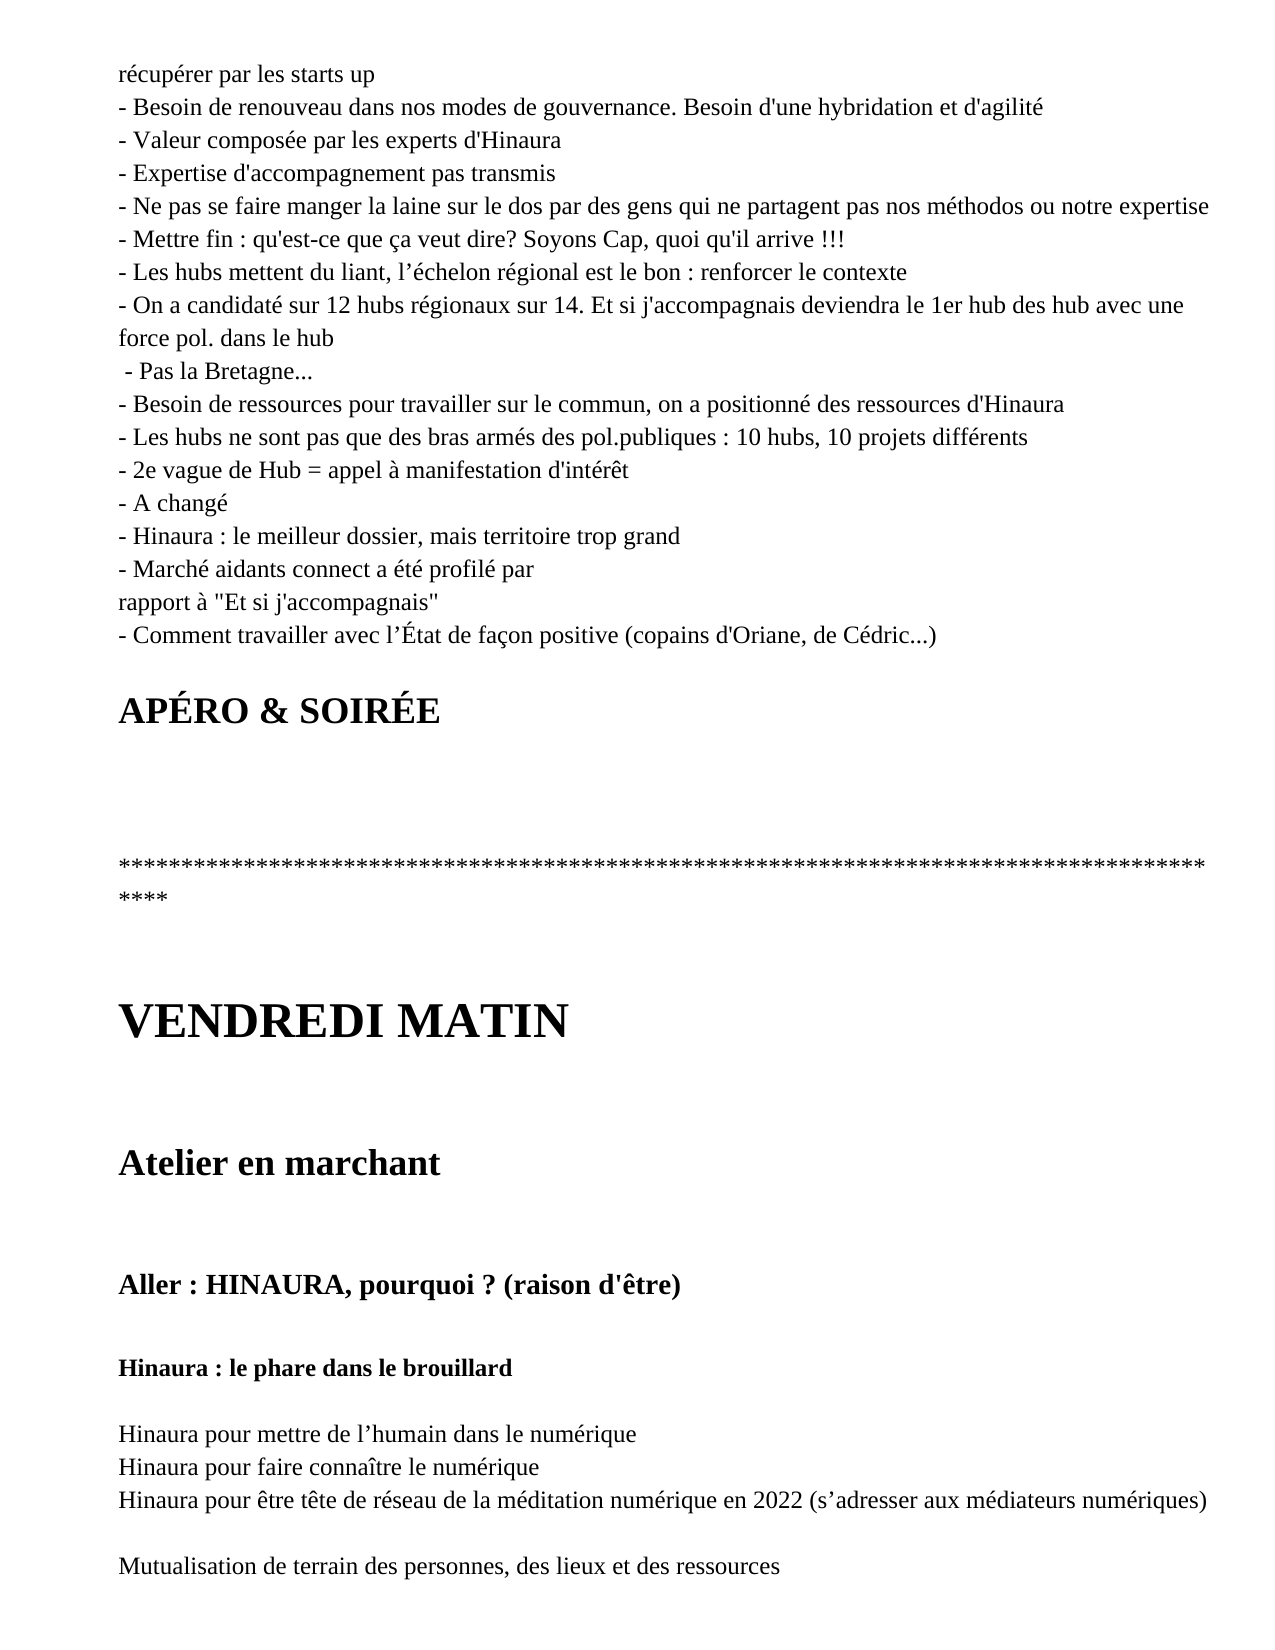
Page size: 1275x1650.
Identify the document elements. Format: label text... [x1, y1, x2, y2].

subtitle Aller : HINAURA, pourquoi ? (raison d'être) [118, 1267, 1216, 1301]
text ******************************************************************************************* [118, 753, 1216, 947]
text récupérer par les starts up - Besoin de renouveau dans nos modes de gouvernance. Besoin d'une hybridation et d'agilité - Valeur composée par les experts d'Hinaura - Expertise d'accompagnement pas transmis - Ne pas se faire manger la laine sur le dos par des gens qui ne partagent pas nos méthodos ou notre expertise - Mettre fin : qu'est-ce que ça veut dire? Soyons Cap, quoi qu'il arrive !!! - Les hubs mettent du liant, l’échelon régional est le bon : renforcer le contexte - On a candidaté sur 12 hubs régionaux sur 14. Et si j'accompagnais deviendra le 1er hub des hub avec une force pol. dans le hub - Pas la Bretagne... - Besoin de ressources pour travailler sur le commun, on a positionné des ressources d'Hinaura - Les hubs ne sont pas que des bras armés des pol.publiques : 10 hubs, 10 projets différents - 2e vague de Hub = appel à manifestation d'intérêt - A changé - Hinaura : le meilleur dossier, mais territoire trop grand - Marché aidants connect a été profilé par rapport à "Et si j'accompagnais" - Comment travailler avec l’État de façon positive (copains d'Oriane, de Cédric...) [118, 59, 1216, 649]
subtitle Atelier en marchant [118, 1141, 1216, 1184]
text Hinaura : le phare dans le brouillard Hinaura pour mettre de l’humain dans le numérique Hinaura pour faire connaître le numérique Hinaura pour être tête de réseau de la méditation numérique en 2022 (s’adresser aux médiateurs numériques) Mutualisation de terrain des personnes, des lieux et des ressources [118, 1320, 1216, 1579]
subtitle VENDREDI MATIN [118, 991, 1216, 1048]
subtitle APÉRO & SOIRÉE [118, 689, 1216, 732]
